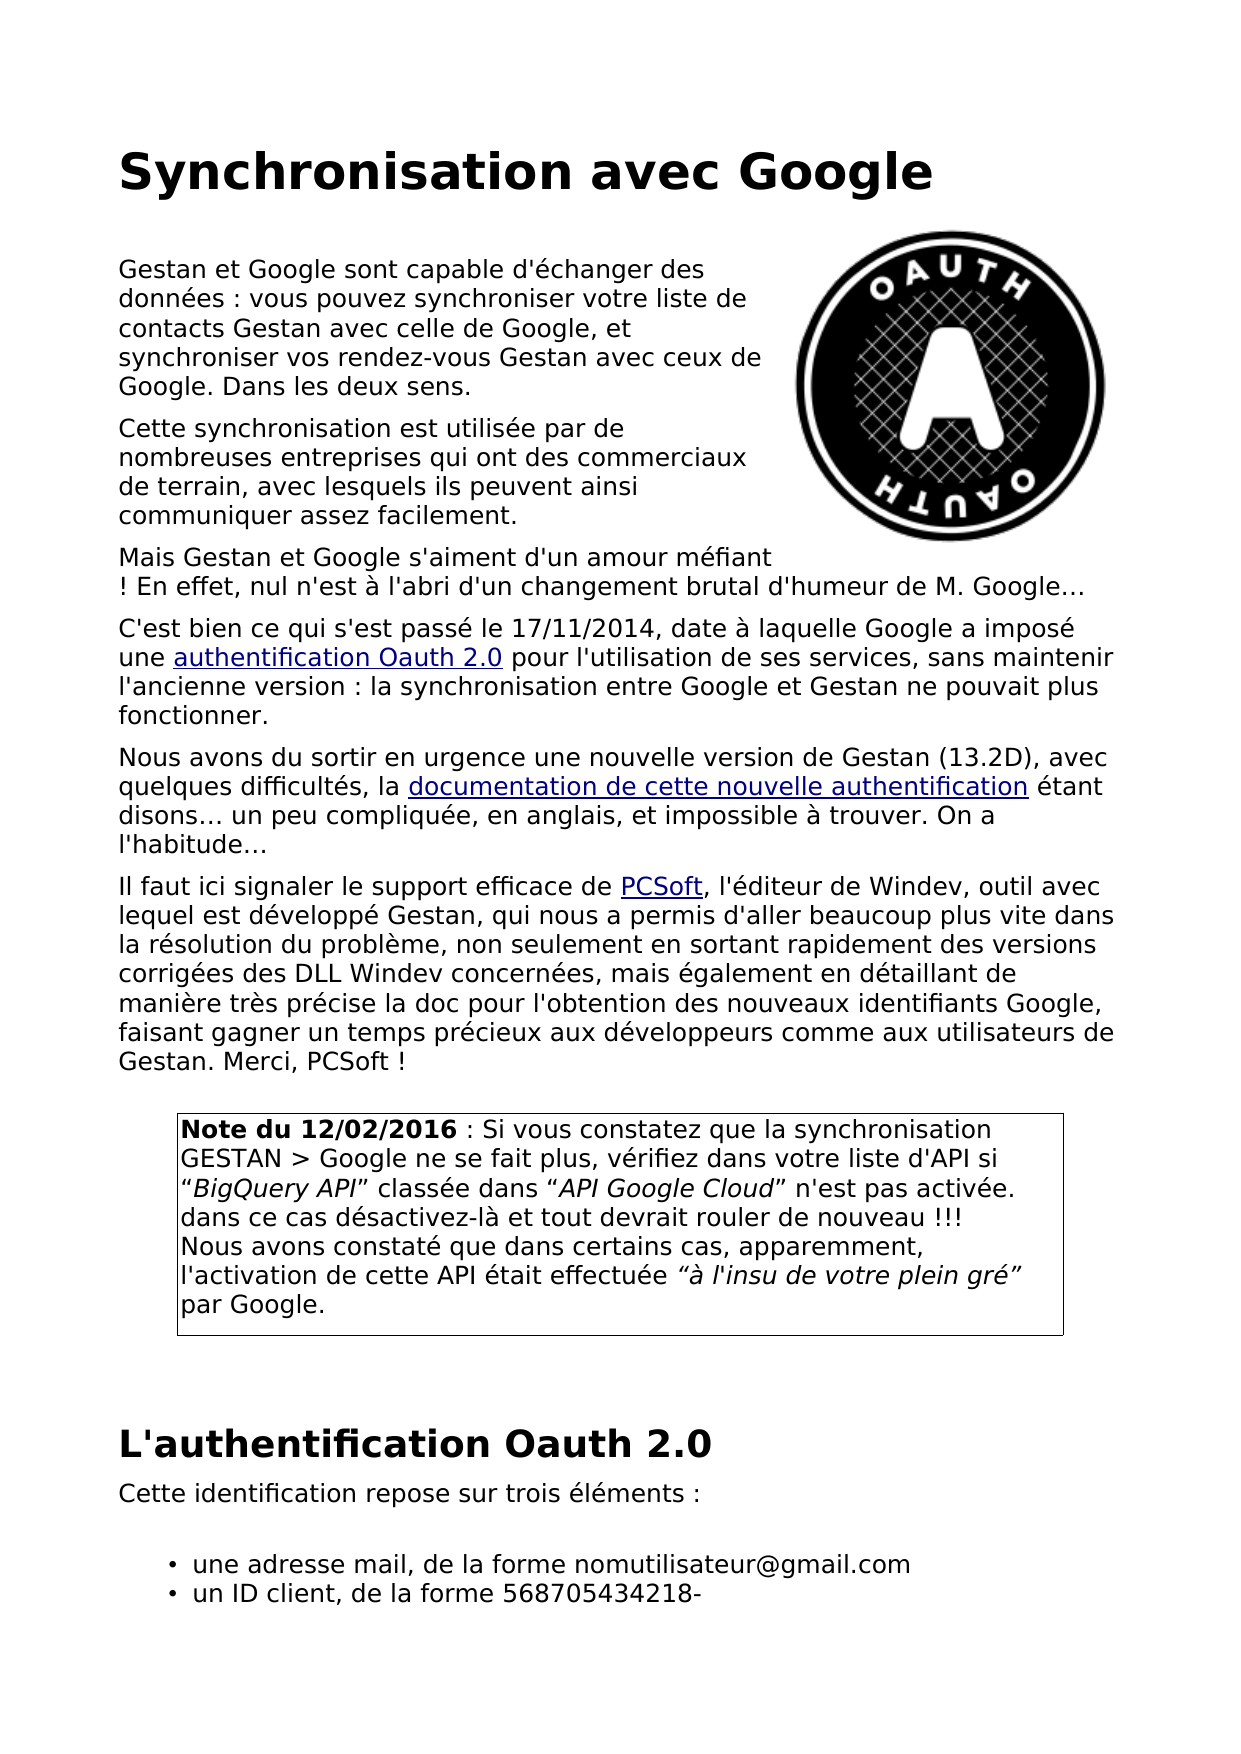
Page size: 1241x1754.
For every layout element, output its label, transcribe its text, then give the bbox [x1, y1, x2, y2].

picture [778, 213, 1123, 560]
text Cette synchronisation est utilisée par de nombreuses entreprises qui ont des commerciaux de terrain, avec lesquels ils peuvent ainsi communiquer assez facilement. [118, 414, 778, 531]
text Gestan et Google sont capable d'échanger des données : vous pouvez synchroniser votre liste de contacts Gestan avec celle de Google, et synchroniser vos rendez-vous Gestan avec ceux de Google. Dans les deux sens. [118, 256, 778, 401]
list une adresse mail, de la forme nomutilisateur@gmail.com [177, 1550, 1122, 1579]
text Mais Gestan et Google s'aiment d'un amour méfiant ! En effet, nul n'est à l'abri d'un changement brutal d'humeur de M. Google… [118, 543, 1122, 601]
list un ID client, de la forme 568705434218- [177, 1579, 1122, 1608]
text Cette identification repose sur trois éléments : [118, 1479, 1122, 1508]
subtitle L'authentification Oauth 2.0 [118, 1423, 1122, 1466]
table_header Note du 12/02/2016 : Si vous constatez que la synchronisation GESTAN > Google ne se fait plus, vérifiez dans votre liste d'API si “BigQuery API” classée dans “API Google Cloud” n'est pas activée. dans ce cas désactivez-là et tout devrait rouler de nouveau !!! Nous avons constaté que dans certains cas, apparemment, l'activation de cette API était effectuée “à l'insu de votre plein gré” par Google. [178, 1114, 1063, 1335]
subtitle Synchronisation avec Google [118, 143, 1122, 201]
text C'est bien ce qui s'est passé le 17/11/2014, date à laquelle Google a imposé une authentification Oauth 2.0 pour l'utilisation de ses services, sans maintenir l'ancienne version : la synchronisation entre Google et Gestan ne pouvait plus fonctionner. [118, 614, 1122, 731]
text Nous avons du sortir en urgence une nouvelle version de Gestan (13.2D), avec quelques difficultés, la documentation de cette nouvelle authentification étant disons… un peu compliquée, en anglais, et impossible à trouver. On a l'habitude… [118, 743, 1122, 860]
text Il faut ici signaler le support efficace de PCSoft, l'éditeur de Windev, outil avec lequel est développé Gestan, qui nous a permis d'aller beaucoup plus vite dans la résolution du problème, non seulement en sortant rapidement des versions corrigées des DLL Windev concernées, mais également en détaillant de manière très précise la doc pour l'obtention des nouveaux identifiants Google, faisant gagner un temps précieux aux développeurs comme aux utilisateurs de Gestan. Merci, PCSoft ! [118, 872, 1122, 1076]
